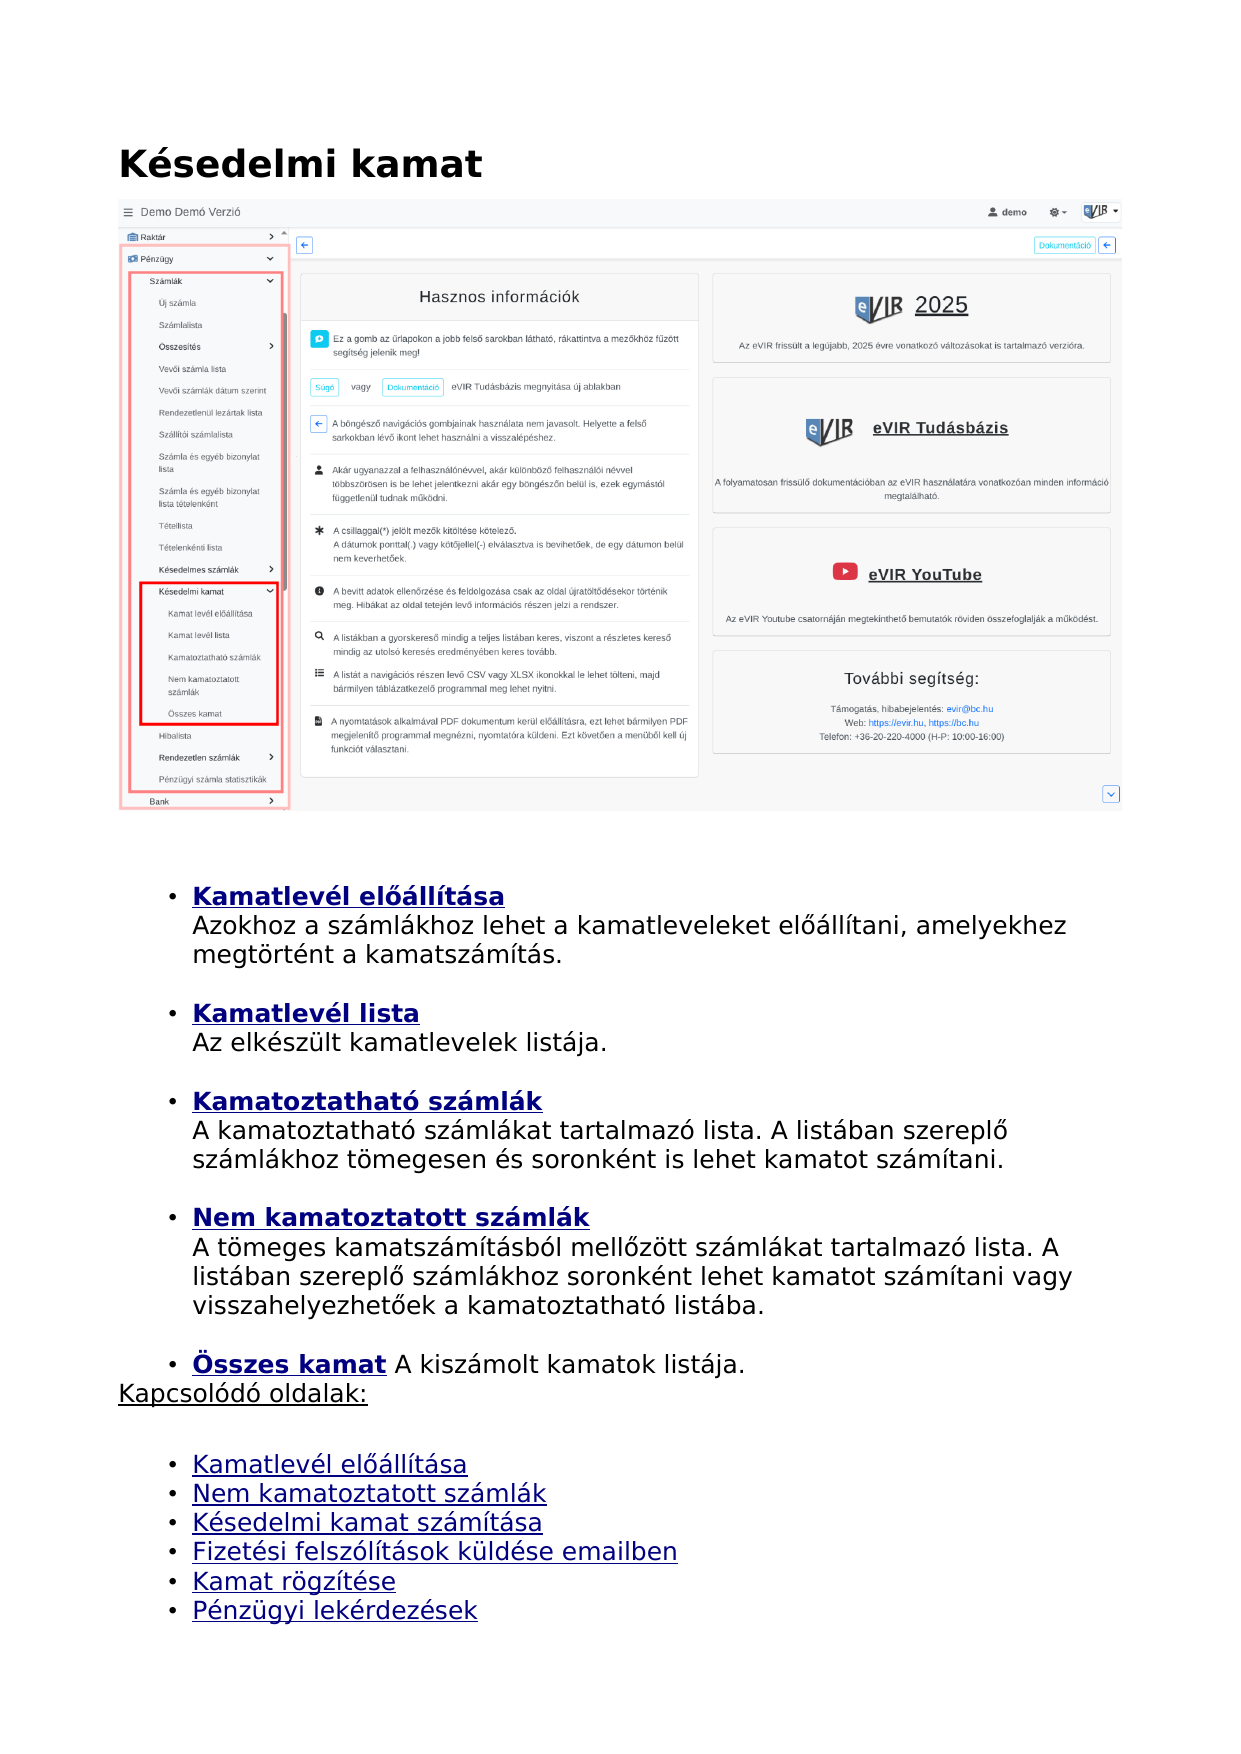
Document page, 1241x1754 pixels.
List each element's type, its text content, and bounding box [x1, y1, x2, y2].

list Pénzügyi lekérdezések [177, 1596, 1122, 1625]
list Nem kamatoztatott számlák A tömeges kamatszámításból mellőzött számlákat tartalmazó lista. A listában szereplő számlákhoz soronként lehet kamatot számítani vagy visszahelyezhetőek a kamatoztatható listába. [177, 1204, 1122, 1320]
text Kapcsolódó oldalak: [118, 1379, 1122, 1408]
list Kamatlevél előállítása [177, 1450, 1122, 1479]
list Nem kamatoztatott számlák [177, 1479, 1122, 1508]
list Fizetési felszólítások küldése emailben [177, 1538, 1122, 1567]
list Késedelmi kamat számítása [177, 1508, 1122, 1538]
picture [118, 199, 1123, 811]
list Összes kamat A kiszámolt kamatok listája. [177, 1350, 1122, 1379]
list Kamat rögzítése [177, 1567, 1122, 1596]
subtitle Késedelmi kamat [118, 143, 1122, 187]
list Kamatlevél lista Az elkészült kamatlevelek listája. [177, 999, 1122, 1057]
list Kamatlevél előállítása Azokhoz a számlákhoz lehet a kamatleveleket előállítani, amelyekhez megtörtént a kamatszámítás. [177, 882, 1122, 969]
list Kamatoztatható számlák A kamatoztatható számlákat tartalmazó lista. A listában szereplő számlákhoz tömegesen és soronként is lehet kamatot számítani. [177, 1087, 1122, 1174]
